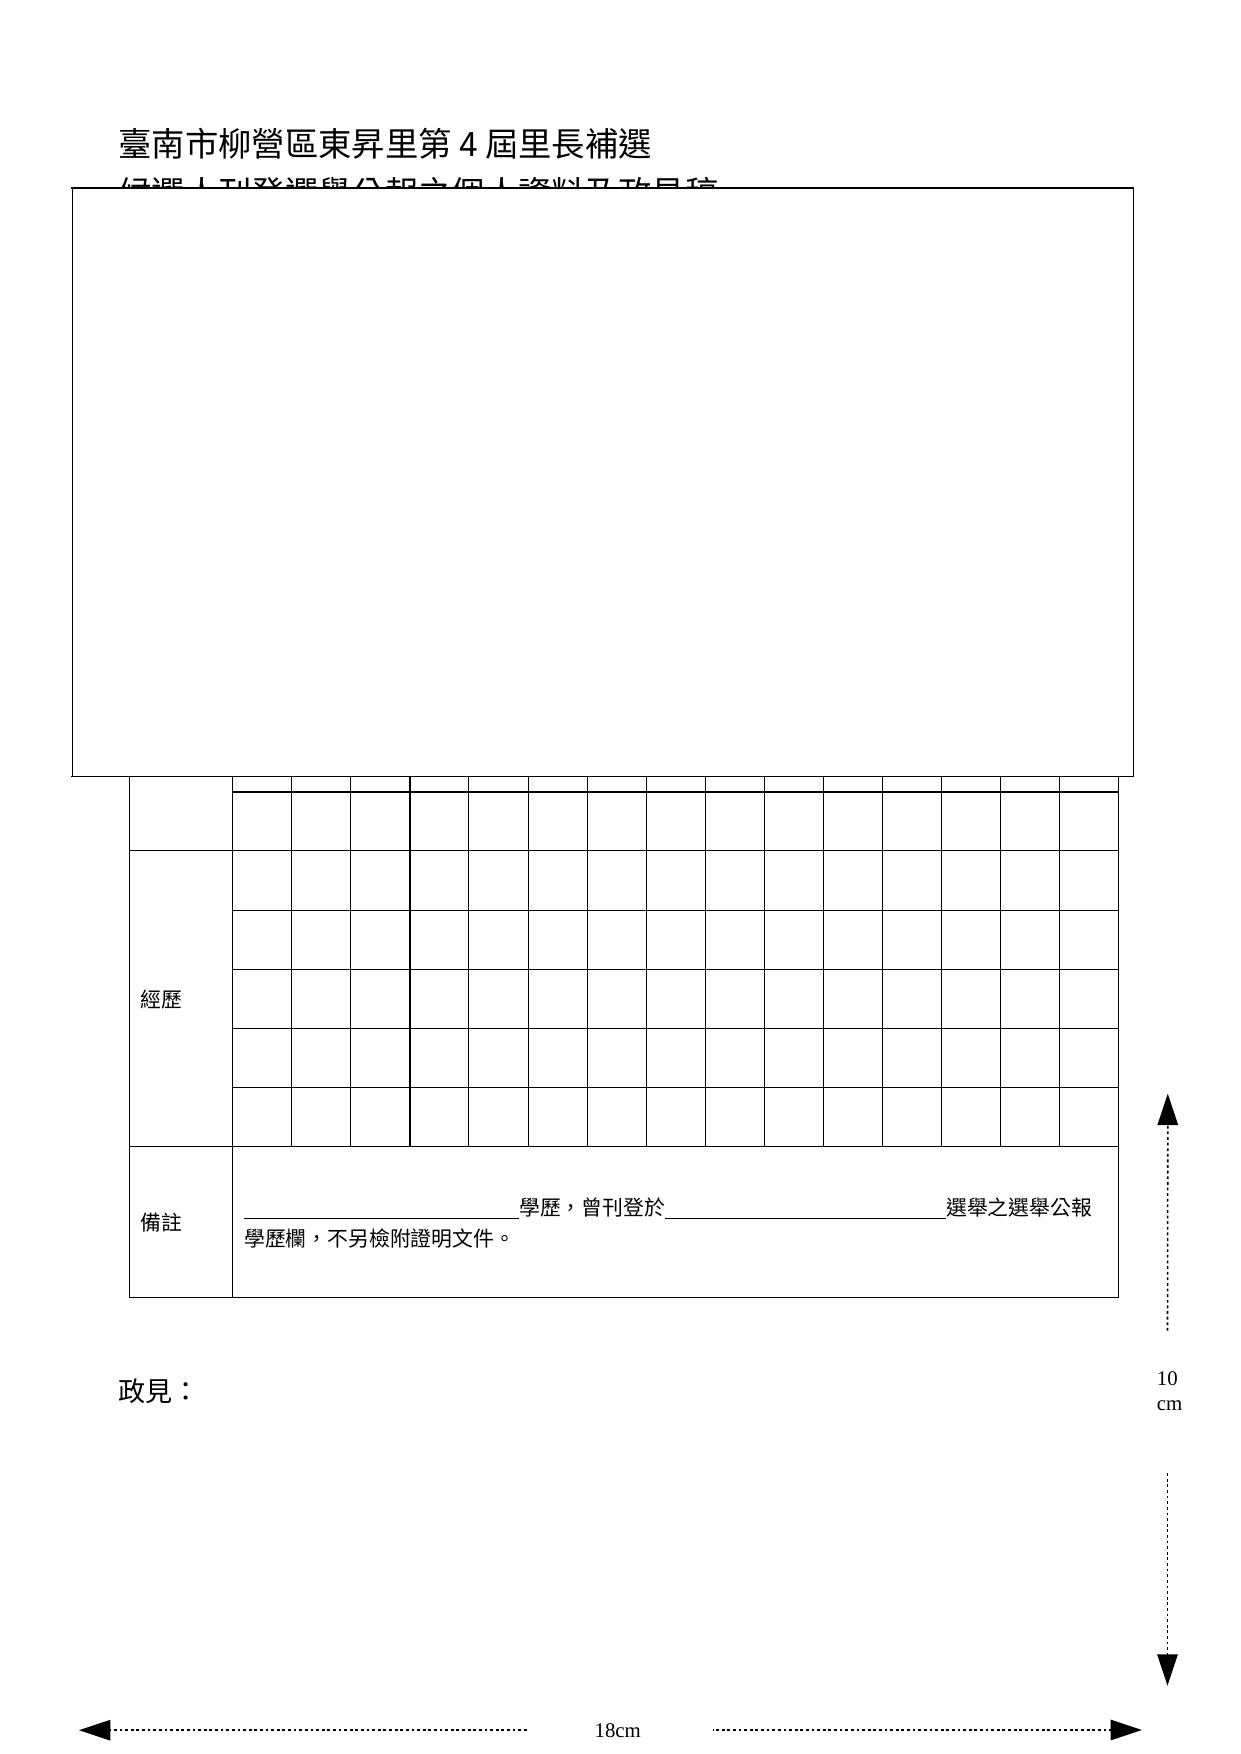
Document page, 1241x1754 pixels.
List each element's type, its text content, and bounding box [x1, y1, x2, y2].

table_cell [824, 1029, 882, 1087]
table_cell [588, 777, 646, 791]
table_cell [942, 851, 1000, 909]
table_cell [292, 970, 350, 1028]
text 政見： [118, 1370, 1122, 1409]
table_cell [883, 793, 941, 850]
table_cell [942, 970, 1000, 1028]
table_cell [883, 1088, 941, 1146]
table_cell [824, 970, 882, 1028]
table_cell [588, 911, 646, 968]
table_cell [588, 851, 646, 909]
table_cell [292, 851, 350, 909]
table_cell [765, 911, 823, 968]
table_cell [824, 793, 882, 850]
table_cell [588, 970, 646, 1028]
table_cell [1060, 851, 1118, 909]
table_cell [706, 1088, 764, 1146]
table_cell [647, 1088, 705, 1146]
table_cell [351, 777, 409, 791]
table_cell [292, 1088, 350, 1146]
table_cell [647, 911, 705, 968]
table_cell [706, 793, 764, 850]
table_cell [233, 777, 291, 791]
table_cell [233, 1029, 291, 1087]
table_cell [706, 970, 764, 1028]
text 候選人刊登選舉公報之個人資料及政見稿 [118, 167, 1122, 187]
table_cell [469, 793, 528, 850]
table_cell [824, 777, 882, 791]
table_cell [1001, 793, 1059, 850]
table_cell [883, 970, 941, 1028]
table_cell [469, 970, 528, 1028]
table_cell [411, 793, 468, 850]
table_cell [942, 793, 1000, 850]
table_cell [588, 1088, 646, 1146]
table_cell [883, 911, 941, 968]
table_cell [942, 911, 1000, 968]
table_cell [942, 1029, 1000, 1087]
table_cell [529, 911, 587, 968]
table_cell [824, 911, 882, 968]
table_cell [351, 793, 409, 850]
table_cell [292, 793, 350, 850]
table_cell [411, 1029, 468, 1087]
table_cell [469, 777, 528, 791]
table_cell [1060, 777, 1118, 791]
table_cell [411, 1088, 468, 1146]
table_cell [411, 851, 468, 909]
table_cell [706, 851, 764, 909]
table_cell [647, 970, 705, 1028]
table_cell [233, 851, 291, 909]
table_cell [883, 777, 941, 791]
table_cell [765, 777, 823, 791]
table_cell [351, 1088, 409, 1146]
text 臺南市柳營區東昇里第4屆里長補選 [118, 118, 1122, 167]
table_cell [351, 911, 409, 968]
table_cell [765, 851, 823, 909]
table_cell [706, 911, 764, 968]
table_cell [529, 1029, 587, 1087]
table_cell [292, 777, 350, 791]
table_cell [233, 970, 291, 1028]
table_cell [706, 777, 764, 791]
table_cell [1001, 1088, 1059, 1146]
table_cell [1060, 1088, 1118, 1146]
table_cell [1060, 970, 1118, 1028]
table_cell [824, 1088, 882, 1146]
table_cell [1001, 970, 1059, 1028]
table_cell 經歷 [130, 851, 232, 1146]
table_cell [647, 851, 705, 909]
table_cell [469, 911, 528, 968]
table_cell [351, 1029, 409, 1087]
table_cell [647, 777, 705, 791]
table_cell [411, 911, 468, 968]
table_cell [411, 970, 468, 1028]
table_cell [883, 851, 941, 909]
table_cell [529, 793, 587, 850]
table_cell [292, 911, 350, 968]
table_cell [942, 1088, 1000, 1146]
table_cell 學歷，曾刊登於 選舉之選舉公報學歷欄，不另檢附證明文件。 [233, 1147, 1118, 1297]
table_cell [529, 970, 587, 1028]
table_cell [1001, 851, 1059, 909]
table_cell [1060, 911, 1118, 968]
table_cell [647, 793, 705, 850]
table_cell [765, 793, 823, 850]
table_cell [647, 1029, 705, 1087]
table_cell [292, 1029, 350, 1087]
table_cell [765, 970, 823, 1028]
table_cell [942, 777, 1000, 791]
table_cell 學歷 [130, 777, 232, 850]
table_cell [706, 1029, 764, 1087]
table_cell [351, 970, 409, 1028]
table_cell [529, 1088, 587, 1146]
table_cell [588, 793, 646, 850]
table_cell [824, 851, 882, 909]
table_cell [529, 851, 587, 909]
table_cell [529, 777, 587, 791]
table_cell [1060, 1029, 1118, 1087]
table_cell [469, 1029, 528, 1087]
table_cell [1060, 793, 1118, 850]
table_cell [588, 1029, 646, 1087]
table_cell [469, 1088, 528, 1146]
table_cell [469, 851, 528, 909]
table_cell [1001, 911, 1059, 968]
table_cell [351, 851, 409, 909]
table_cell [765, 1088, 823, 1146]
table_cell [233, 793, 291, 850]
table_cell [411, 777, 468, 791]
table_cell [883, 1029, 941, 1087]
table_cell [233, 1088, 291, 1146]
table_cell [1001, 777, 1059, 791]
table_cell 備註 [130, 1147, 232, 1297]
table_cell [233, 911, 291, 968]
table_cell [765, 1029, 823, 1087]
table_cell [1001, 1029, 1059, 1087]
